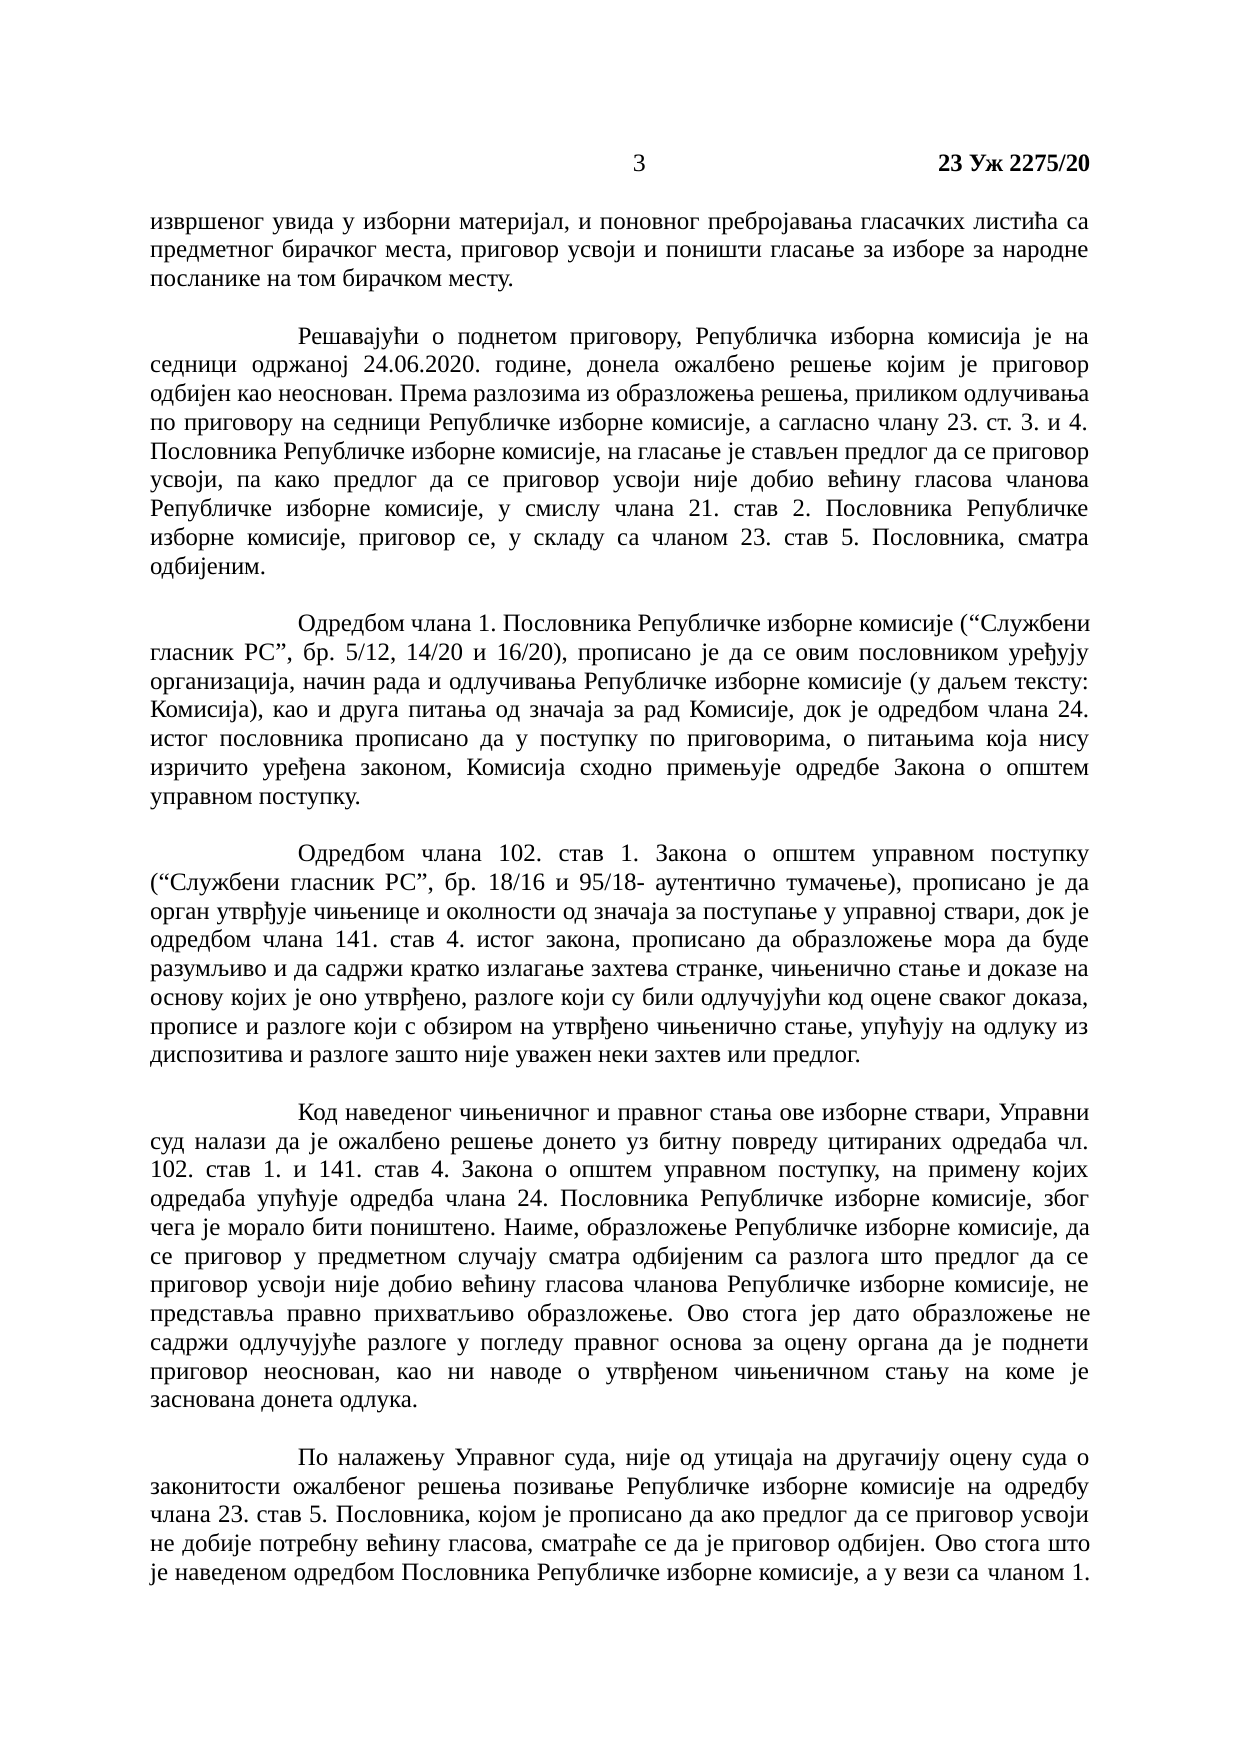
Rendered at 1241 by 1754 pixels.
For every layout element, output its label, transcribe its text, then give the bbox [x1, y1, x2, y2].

text Одредбом члана 1. Пословника Републичке изборне комисије (“Службени гласник РС”, бр. 5/12, 14/20 и 16/20), прописано је да се овим пословником уређују организација, начин рада и одлучивања Републичке изборне комисије (у даљем тексту: Комисија), као и друга питања од значаја за рад Комисије, док је одредбом члана 24. истог пословника прописано да у поступку по приговорима, о питањима која нису изричито уређена законом, Комисија сходно примењује одредбе Закона о општем управном поступку. [150, 608, 1090, 809]
text Одредбом члана 102. став 1. Закона о општем управном поступку (“Службени гласник РС”, бр. 18/16 и 95/18- аутентично тумачење), прописано је да орган утврђује чињенице и околности од значаја за поступање у управној ствари, док је одредбом члана 141. став 4. истог закона, прописано да образложење мора да буде разумљиво и да садржи кратко излагање захтева странке, чињенично стање и доказе на основу којих је оно утврђено, разлоге који су били одлучујући код оцене сваког доказа, прописе и разлоге који с обзиром на утврђено чињенично стање, упућују на одлуку из диспозитива и разлоге зашто није уважен неки захтев или предлог. [150, 838, 1090, 1068]
text Решавајући о поднетом приговору, Републичка изборна комисија је на седници одржаној 24.06.2020. године, донела ожалбено решење којим је приговор одбијен као неоснован. Према разлозима из образложења решења, приликом одлучивања по приговору на седници Републичке изборне комисије, а сагласно члану 23. ст. 3. и 4. Пословника Републичке изборне комисије, на гласање је стављен предлог да се приговор усвоји, па како предлог да се приговор усвоји није добио већину гласова чланова Републичке изборне комисије, у смислу члана 21. став 2. Пословника Републичке изборне комисије, приговор се, у складу са чланом 23. став 5. Пословника, сматра одбијеним. [150, 321, 1090, 579]
text извршеног увида у изборни материјал, и поновног пребројавања гласачких листића са предметног бирачког места, приговор усвоји и поништи гласање за изборе за народне посланике на том бирачком месту. [150, 206, 1090, 292]
text Код наведеног чињеничног и правног стања ове изборне ствари, Управни суд налази да је ожалбено решење донето уз битну повреду цитираних одредаба чл. 102. став 1. и 141. став 4. Закона о општем управном поступку, на примену којих одредаба упућује одредба члана 24. Пословника Републичке изборне комисије, због чега је морало бити поништено. Наиме, образложење Републичке изборне комисије, да се приговор у предметном случају сматра одбијеним са разлога што предлог да се приговор усвоји није добио већину гласова чланова Републичке изборне комисије, не представља правно прихватљиво образложење. Ово стога јер дато образложење не садржи одлучујуће разлоге у погледу правног основа за оцену органа да је поднети приговор неоснован, као ни наводе о утврђеном чињеничном стању на коме је заснована донета одлука. [150, 1097, 1090, 1413]
text По налажењу Управног суда, није од утицаја на другачију оцену суда о законитости ожалбеног решења позивање Републичке изборне комисије на одредбу члана 23. став 5. Пословника, којом је прописано да ако предлог да се приговор усвоји не добије потребну већину гласова, сматраће се да је приговор одбијен. Ово стога што је наведеном одредбом Пословника Републичке изборне комисије, а у вези са чланом 1. [150, 1442, 1090, 1586]
